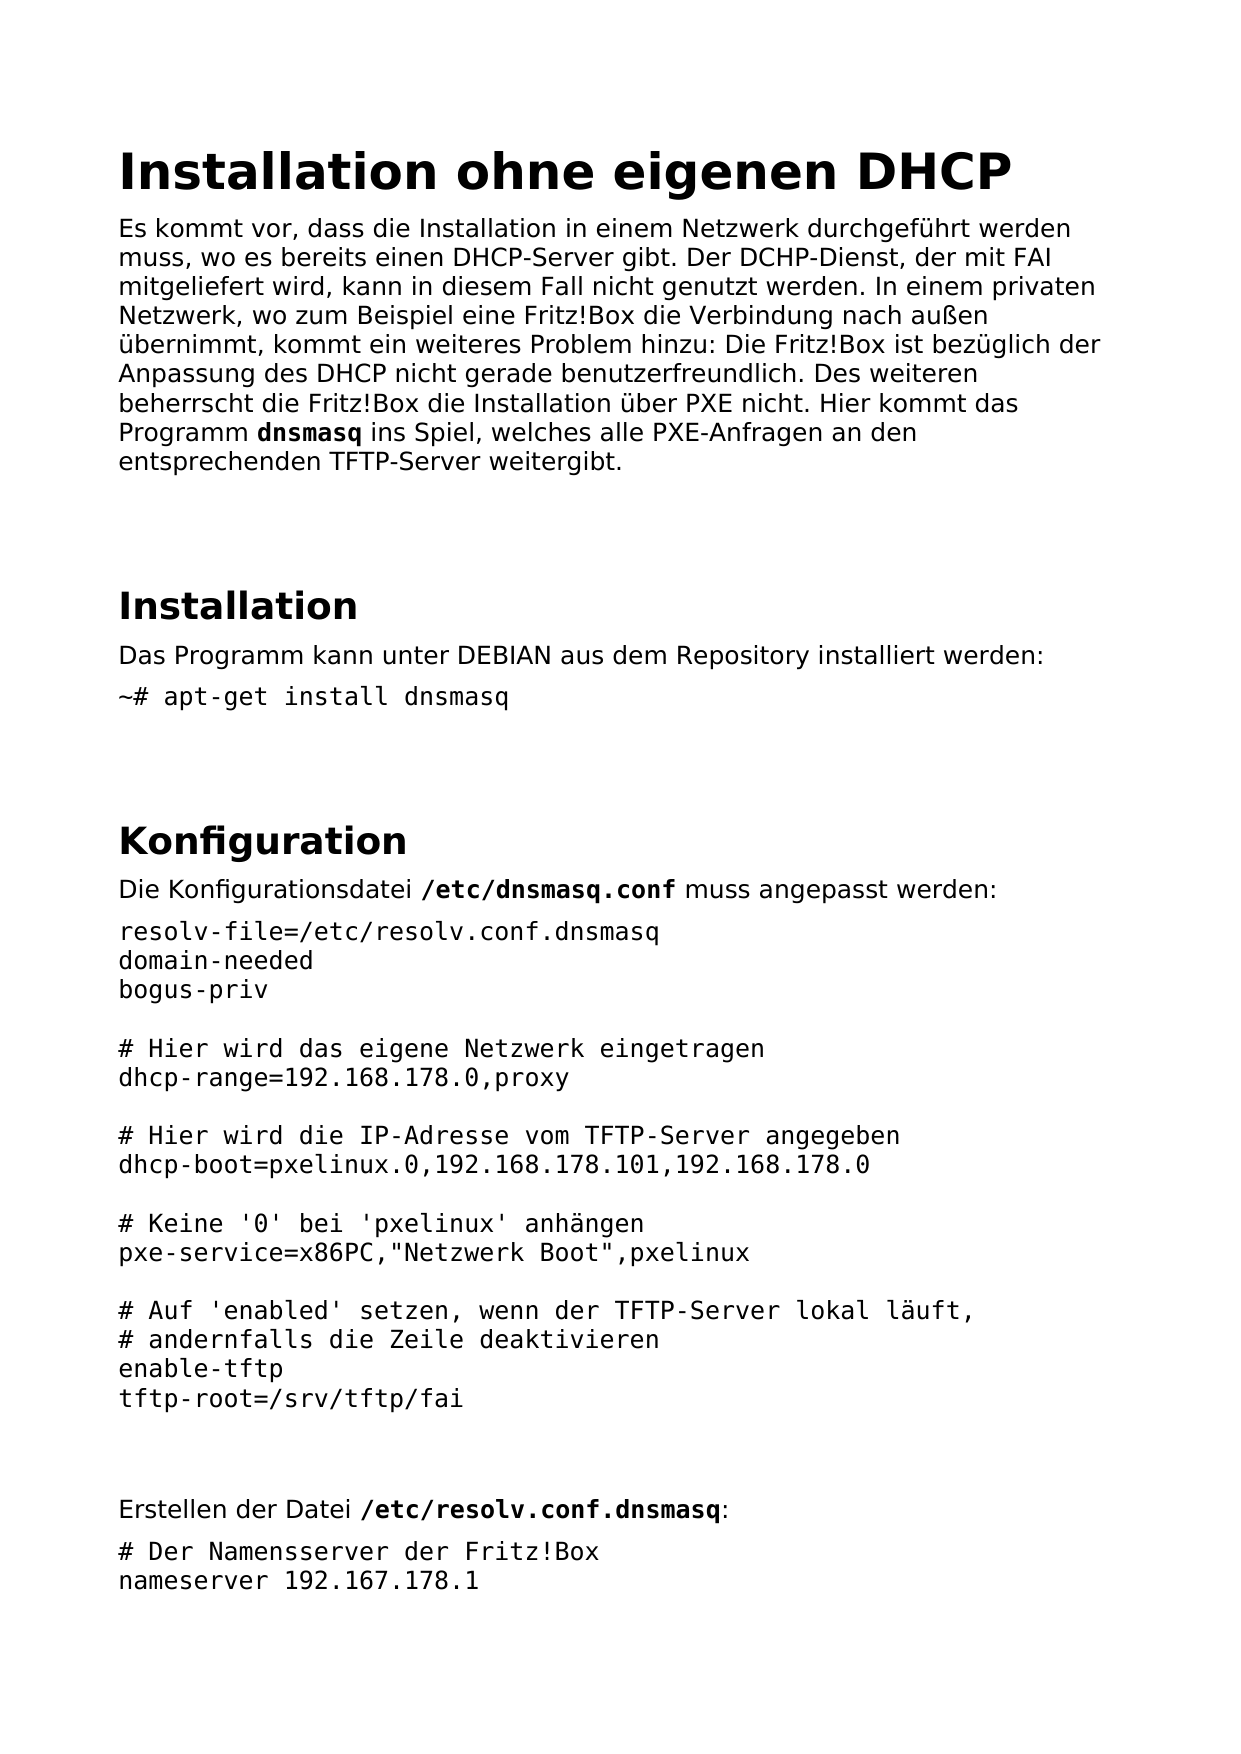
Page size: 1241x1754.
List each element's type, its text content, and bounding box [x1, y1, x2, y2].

text Es kommt vor, dass die Installation in einem Netzwerk durchgeführt werden muss, wo es bereits einen DHCP-Server gibt. Der DCHP-Dienst, der mit FAI mitgeliefert wird, kann in diesem Fall nicht genutzt werden. In einem privaten Netzwerk, wo zum Beispiel eine Fritz!Box die Verbindung nach außen übernimmt, kommt ein weiteres Problem hinzu: Die Fritz!Box ist bezüglich der Anpassung des DHCP nicht gerade benutzerfreundlich. Des weiteren beherrscht die Fritz!Box die Installation über PXE nicht. Hier kommt das Programm dnsmasq ins Spiel, welches alle PXE-Anfragen an den entsprechenden TFTP-Server weitergibt. [118, 214, 1122, 476]
text ~# apt-get install dnsmasq [118, 682, 1122, 712]
subtitle Installation ohne eigenen DHCP [118, 143, 1122, 201]
text Das Programm kann unter DEBIAN aus dem Repository installiert werden: [118, 641, 1122, 670]
text resolv-file=/etc/resolv.conf.dnsmasq domain-needed bogus-priv # Hier wird das eigene Netzwerk eingetragen dhcp-range=192.168.178.0,proxy # Hier wird die IP-Adresse vom TFTP-Server angegeben dhcp-boot=pxelinux.0,192.168.178.101,192.168.178.0 # Keine '0' bei 'pxelinux' anhängen pxe-service=x86PC,"Netzwerk Boot",pxelinux # Auf 'enabled' setzen, wenn der TFTP-Server lokal läuft, # andernfalls die Zeile deaktivieren enable-tftp tftp-root=/srv/tftp/fai [118, 917, 1122, 1413]
text # Der Namensserver der Fritz!Box nameserver 192.167.178.1 [118, 1537, 1122, 1596]
text Die Konfigurationsdatei /etc/dnsmasq.conf muss angepasst werden: [118, 875, 1122, 904]
subtitle Installation [118, 585, 1122, 628]
text Erstellen der Datei /etc/resolv.conf.dnsmasq: [118, 1496, 1122, 1525]
subtitle Konfiguration [118, 819, 1122, 863]
